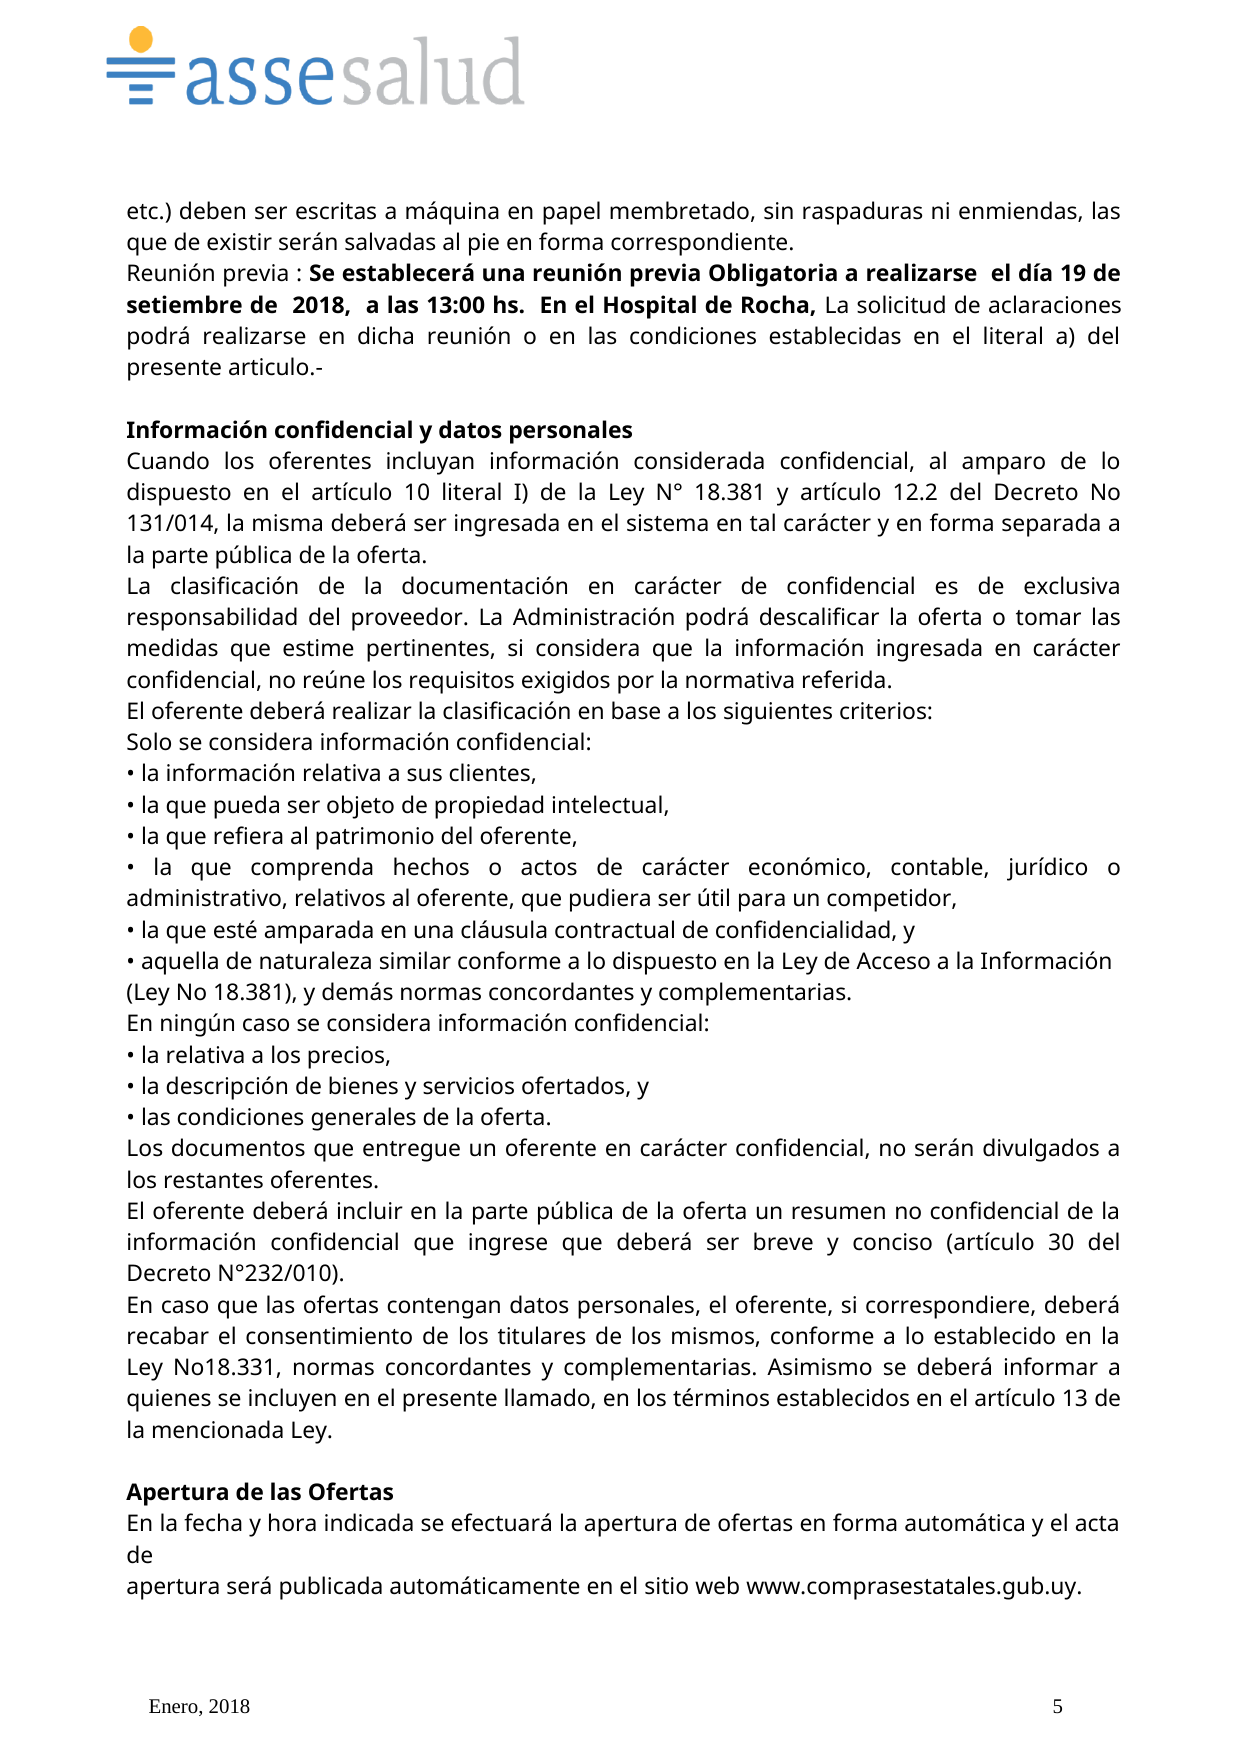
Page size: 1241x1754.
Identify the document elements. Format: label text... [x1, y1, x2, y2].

text Reunión previa : Se establecerá una reunión previa Obligatoria a realizarse el día 19 de setiembre de 2018, a las 13:00 hs. En el Hospital de Rocha, La solicitud de aclaraciones podrá realizarse en dicha reunión o en las condiciones establecidas en el literal a) del presente articulo.- [126, 257, 1122, 382]
text El oferente deberá incluir en la parte pública de la oferta un resumen no confidencial de la información confidencial que ingrese que deberá ser breve y conciso (artículo 30 del Decreto N°232/010). [126, 1195, 1122, 1289]
picture [106, 26, 525, 105]
text (Ley No 18.381), y demás normas concordantes y complementarias. [126, 976, 1122, 1007]
text Información confidencial y datos personales [126, 414, 1122, 445]
text • la descripción de bienes y servicios ofertados, y [126, 1070, 1122, 1101]
text • la que esté amparada en una cláusula contractual de confidencialidad, y [126, 914, 1122, 945]
text El oferente deberá realizar la clasificación en base a los siguientes criterios: [126, 695, 1122, 726]
text • la información relativa a sus clientes, [126, 757, 1122, 789]
text • la que comprenda hechos o actos de carácter económico, contable, jurídico o administrativo, relativos al oferente, que pudiera ser útil para un competidor, [126, 851, 1122, 914]
text Los documentos que entregue un oferente en carácter confidencial, no serán divulgados a los restantes oferentes. [126, 1132, 1122, 1195]
text • la que refiera al patrimonio del oferente, [126, 820, 1122, 851]
text En ningún caso se considera información confidencial: [126, 1007, 1122, 1039]
text etc.) deben ser escritas a máquina en papel membretado, sin raspaduras ni enmiendas, las que de existir serán salvadas al pie en forma correspondiente. [126, 195, 1122, 257]
text • la relativa a los precios, [126, 1039, 1122, 1070]
text Cuando los oferentes incluyan información considerada confidencial, al amparo de lo dispuesto en el artículo 10 literal I) de la Ley N° 18.381 y artículo 12.2 del Decreto No 131/014, la misma deberá ser ingresada en el sistema en tal carácter y en forma separada a la parte pública de la oferta. [126, 445, 1122, 570]
text apertura será publicada automáticamente en el sitio web www.comprasestatales.gub.uy. [126, 1570, 1122, 1601]
text Apertura de las Ofertas [126, 1476, 1122, 1507]
text • aquella de naturaleza similar conforme a lo dispuesto en la Ley de Acceso a la Información [126, 945, 1122, 976]
text • las condiciones generales de la oferta. [126, 1101, 1122, 1132]
text La clasificación de la documentación en carácter de confidencial es de exclusiva responsabilidad del proveedor. La Administración podrá descalificar la oferta o tomar las medidas que estime pertinentes, si considera que la información ingresada en carácter confidencial, no reúne los requisitos exigidos por la normativa referida. [126, 570, 1122, 695]
text En la fecha y hora indicada se efectuará la apertura de ofertas en forma automática y el acta de [126, 1507, 1122, 1570]
text En caso que las ofertas contengan datos personales, el oferente, si correspondiere, deberá recabar el consentimiento de los titulares de los mismos, conforme a lo establecido en la Ley No18.331, normas concordantes y complementarias. Asimismo se deberá informar a quienes se incluyen en el presente llamado, en los términos establecidos en el artículo 13 de la mencionada Ley. [126, 1289, 1122, 1445]
text • la que pueda ser objeto de propiedad intelectual, [126, 789, 1122, 820]
text Solo se considera información confidencial: [126, 726, 1122, 757]
